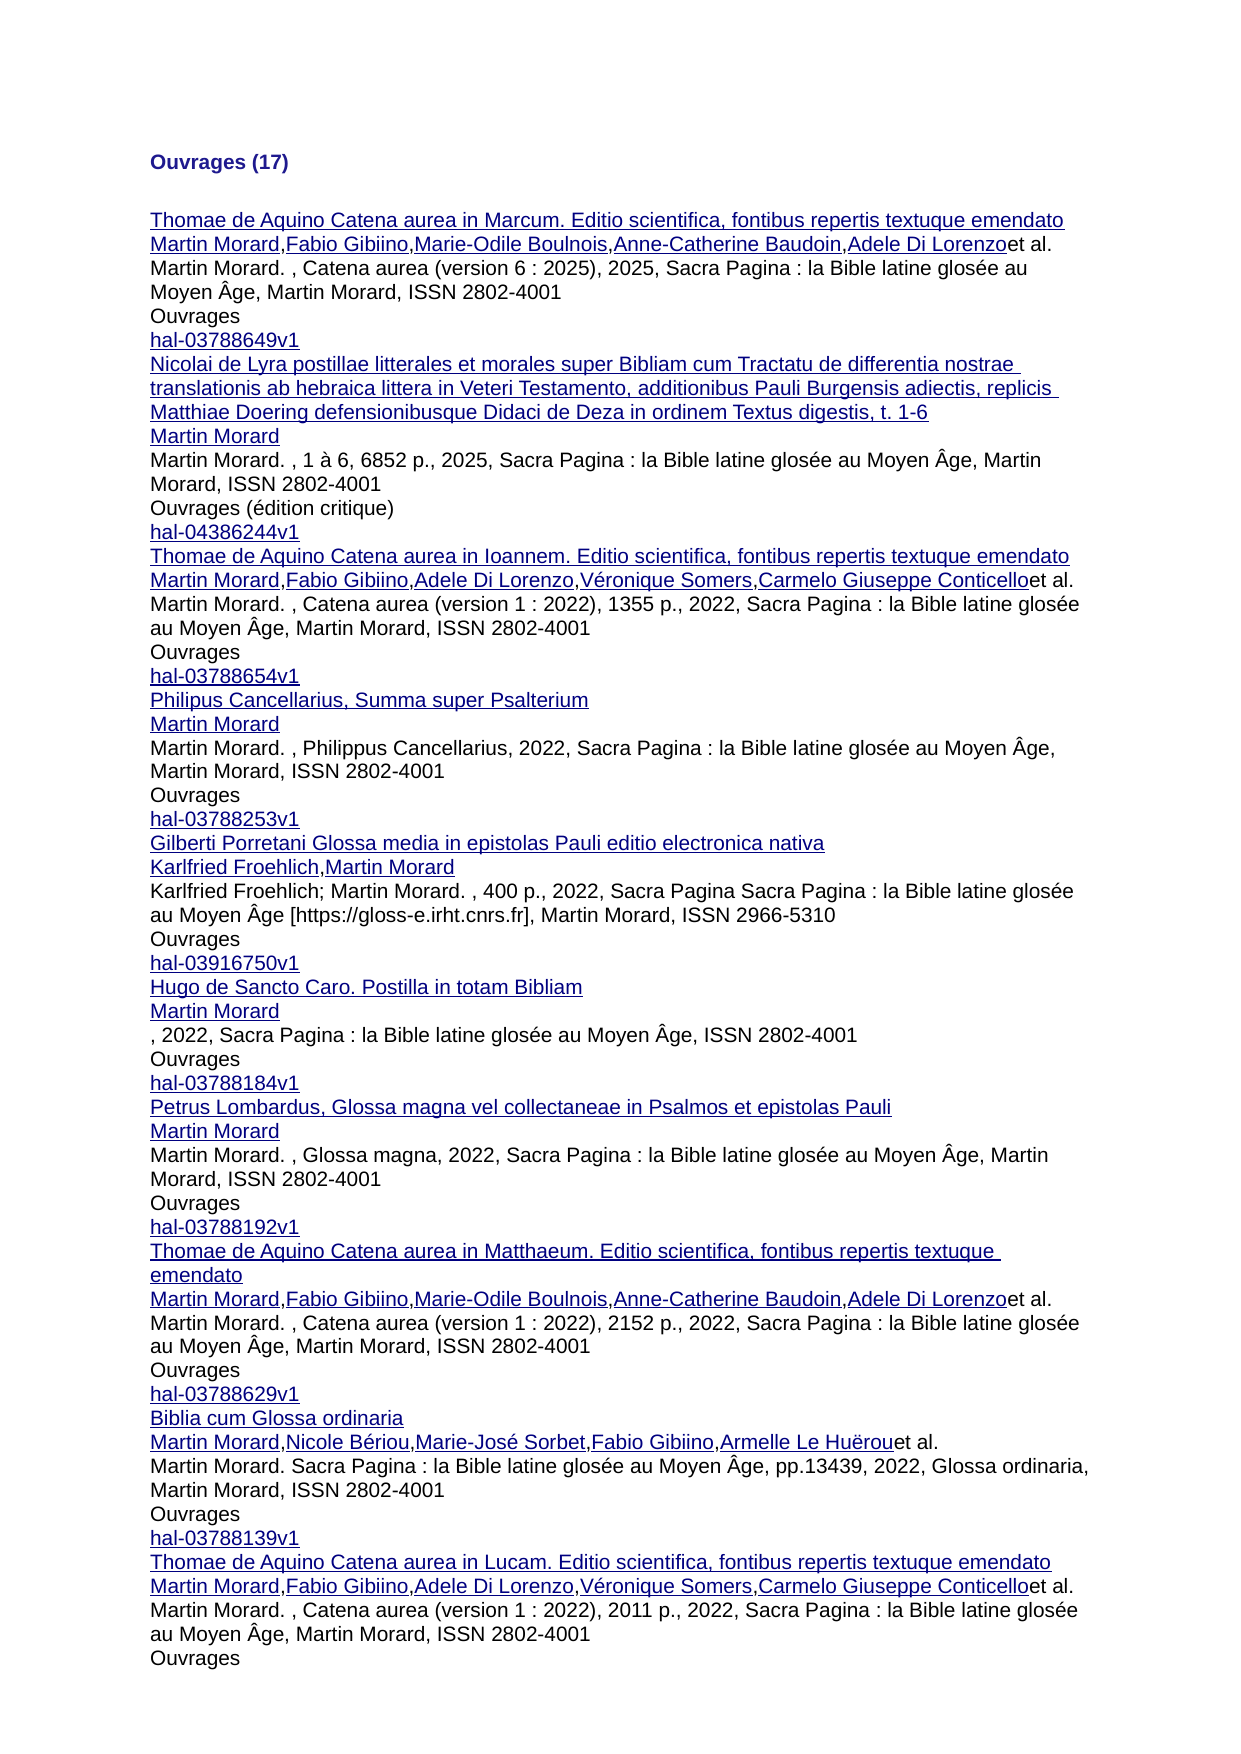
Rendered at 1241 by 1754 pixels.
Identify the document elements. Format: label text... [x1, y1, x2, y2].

table_cell Gilberti Porretani Glossa media in epistolas Pauli editio electronica nativa Karlfried Froehlich,Martin Morard Karlfried Froehlich; Martin Morard. , 400 p., 2022, Sacra Pagina Sacra Pagina : la Bible latine glosée au Moyen Âge [https://gloss-e.irht.cnrs.fr], Martin Morard, ISSN 2966-5310 Ouvrages hal-03916750v1 [150, 831, 1090, 975]
subtitle Ouvrages (17) [150, 150, 1090, 174]
table_cell Philipus Cancellarius, Summa super Psalterium Martin Morard Martin Morard. , Philippus Cancellarius, 2022, Sacra Pagina : la Bible latine glosée au Moyen Âge, Martin Morard, ISSN 2802-4001 Ouvrages hal-03788253v1 [150, 688, 1090, 831]
table_cell Hugo de Sancto Caro. Postilla in totam Bibliam Martin Morard , 2022, Sacra Pagina : la Bible latine glosée au Moyen Âge, ISSN 2802-4001 Ouvrages hal-03788184v1 [150, 975, 1090, 1095]
table_cell Thomae de Aquino Catena aurea in Ioannem. Editio scientifica, fontibus repertis textuque emendato Martin Morard,Fabio Gibiino,Adele Di Lorenzo,Véronique Somers,Carmelo Giuseppe Conticelloet al. Martin Morard. , Catena aurea (version 1 : 2022), 1355 p., 2022, Sacra Pagina : la Bible latine glosée au Moyen Âge, Martin Morard, ISSN 2802-4001 Ouvrages hal-03788654v1 [150, 544, 1090, 687]
table_cell Thomae de Aquino Catena aurea in Matthaeum. Editio scientifica, fontibus repertis textuque emendato Martin Morard,Fabio Gibiino,Marie-Odile Boulnois,Anne-Catherine Baudoin,Adele Di Lorenzoet al. Martin Morard. , Catena aurea (version 1 : 2022), 2152 p., 2022, Sacra Pagina : la Bible latine glosée au Moyen Âge, Martin Morard, ISSN 2802-4001 Ouvrages hal-03788629v1 [150, 1239, 1090, 1406]
table_cell Thomae de Aquino Catena aurea in Lucam. Editio scientifica, fontibus repertis textuque emendato Martin Morard,Fabio Gibiino,Adele Di Lorenzo,Véronique Somers,Carmelo Giuseppe Conticelloet al. Martin Morard. , Catena aurea (version 1 : 2022), 2011 p., 2022, Sacra Pagina : la Bible latine glosée au Moyen Âge, Martin Morard, ISSN 2802-4001 Ouvrages [150, 1550, 1090, 1670]
table_cell Nicolai de Lyra postillae litterales et morales super Bibliam cum Tractatu de differentia nostrae translationis ab hebraica littera in Veteri Testamento, additionibus Pauli Burgensis adiectis, replicis Matthiae Doering defensionibusque Didaci de Deza in ordinem Textus digestis, t. 1-6 Martin Morard Martin Morard. , 1 à 6, 6852 p., 2025, Sacra Pagina : la Bible latine glosée au Moyen Âge, Martin Morard, ISSN 2802-4001 Ouvrages (édition critique) hal-04386244v1 [150, 352, 1090, 544]
table_header Thomae de Aquino Catena aurea in Marcum. Editio scientifica, fontibus repertis textuque emendato Martin Morard,Fabio Gibiino,Marie-Odile Boulnois,Anne-Catherine Baudoin,Adele Di Lorenzoet al. Martin Morard. , Catena aurea (version 6 : 2025), 2025, Sacra Pagina : la Bible latine glosée au Moyen Âge, Martin Morard, ISSN 2802-4001 Ouvrages hal-03788649v1 [150, 208, 1090, 352]
table_cell Biblia cum Glossa ordinaria Martin Morard,Nicole Bériou,Marie-José Sorbet,Fabio Gibiino,Armelle Le Huërouet al. Martin Morard. Sacra Pagina : la Bible latine glosée au Moyen Âge, pp.13439, 2022, Glossa ordinaria, Martin Morard, ISSN 2802-4001 Ouvrages hal-03788139v1 [150, 1406, 1090, 1550]
table_cell Petrus Lombardus, Glossa magna vel collectaneae in Psalmos et epistolas Pauli Martin Morard Martin Morard. , Glossa magna, 2022, Sacra Pagina : la Bible latine glosée au Moyen Âge, Martin Morard, ISSN 2802-4001 Ouvrages hal-03788192v1 [150, 1095, 1090, 1238]
